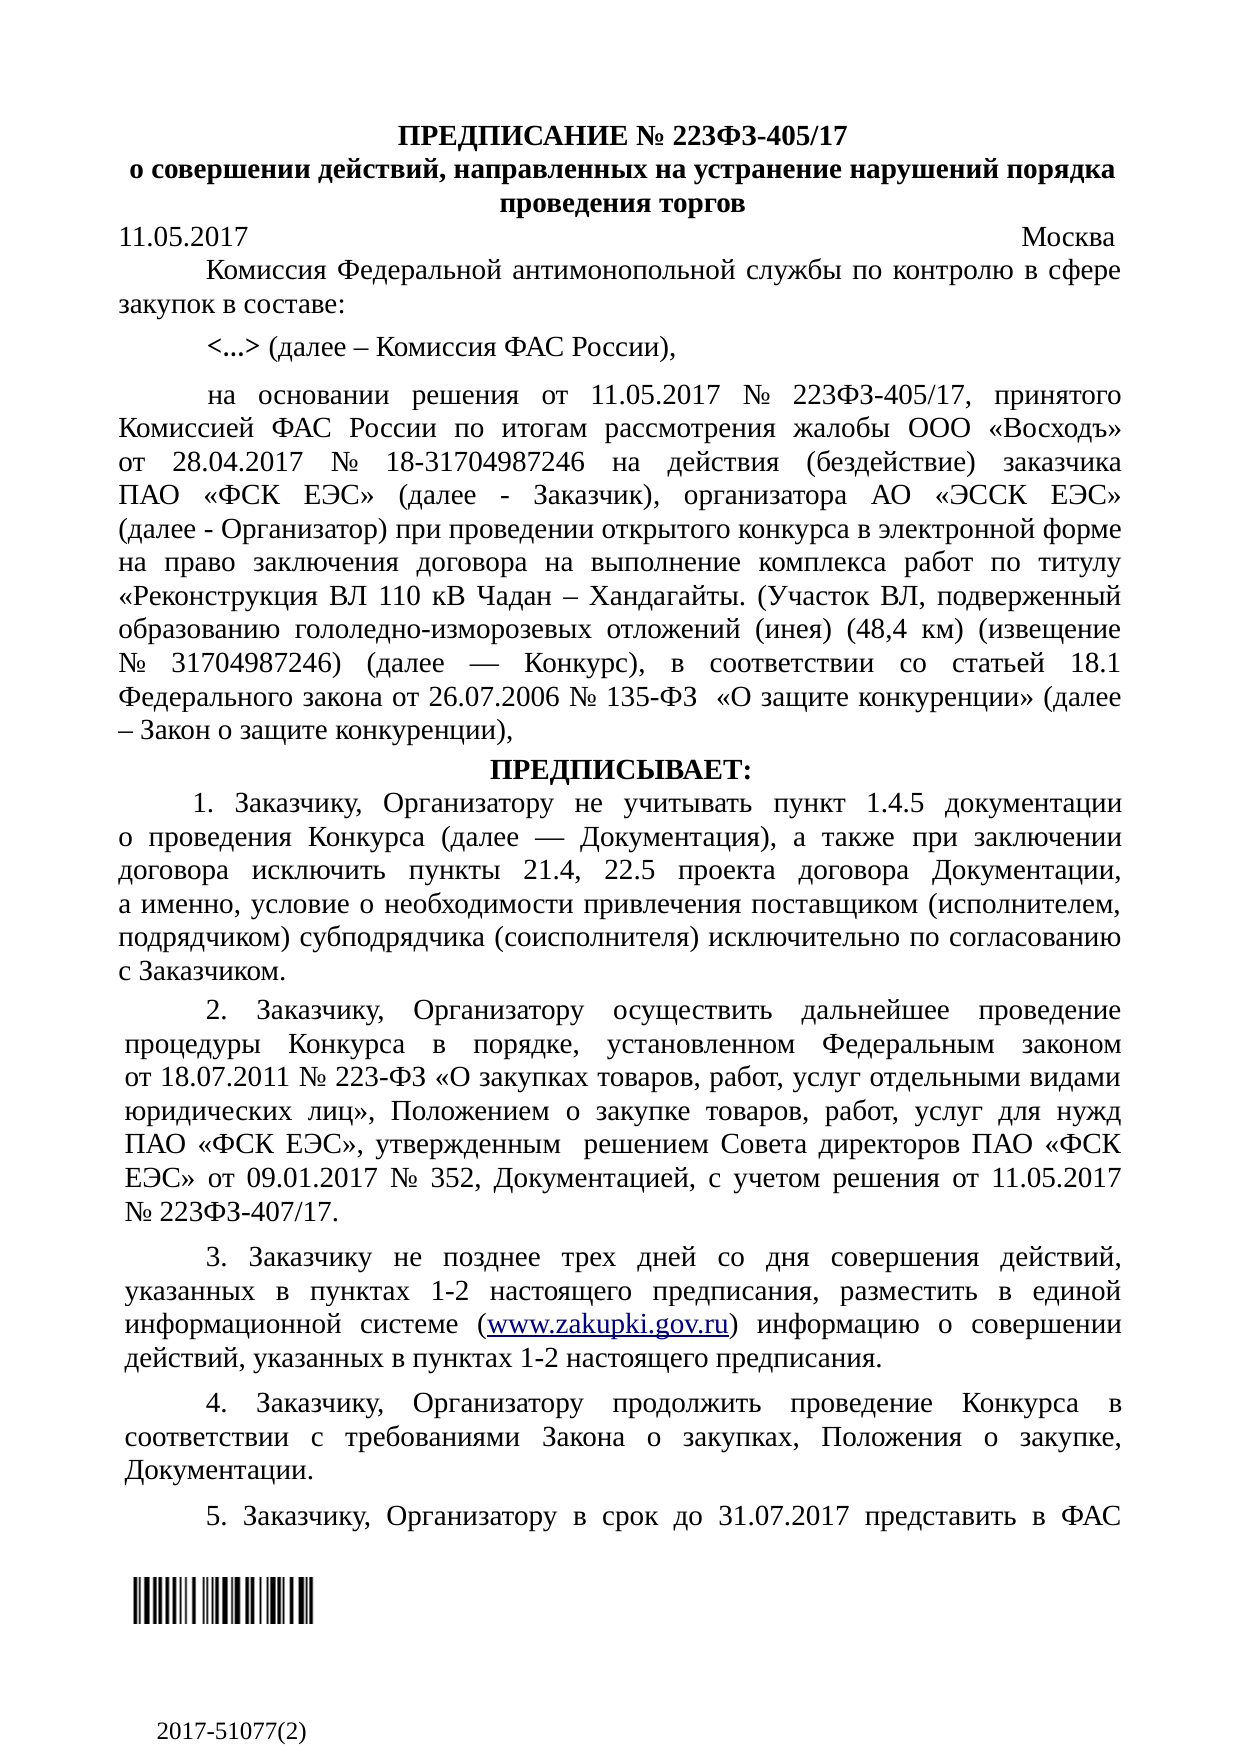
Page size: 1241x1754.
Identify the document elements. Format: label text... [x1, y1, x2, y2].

text 11.05.2017 Москва [118, 219, 1122, 252]
text ПРЕДПИСАНИЕ № 223ФЗ-405/17 [123, 118, 1122, 152]
text <...> (далее – Комиссия ФАС России), [118, 325, 1122, 365]
text 1. Заказчику, Организатору не учитывать пункт 1.4.5 документации о проведения Конкурса (далее — Документация), а также при заключении договора исключить пункты 21.4, 22.5 проекта договора Документации, а именно, условие о необходимости привлечения поставщиком (исполнителем, подрядчиком) субподрядчика (соисполнителя) исключительно по согласованию с Заказчиком. [118, 785, 1122, 987]
text 4. Заказчику, Организатору продолжить проведение Конкурса в соответствии с требованиями Закона о закупках, Положения о закупке, Документации. [124, 1385, 1122, 1486]
text 2. Заказчику, Организатору осуществить дальнейшее проведение процедуры Конкурса в порядке, установленном Федеральным законом от 18.07.2011 № 223-ФЗ «О закупках товаров, работ, услуг отдельными видами юридических лиц», Положением о закупке товаров, работ, услуг для нужд ПАО «ФСК ЕЭС», утвержденным решением Совета директоров ПАО «ФСК ЕЭС» от 09.01.2017 № 352, Документацией, с учетом решения от 11.05.2017 № 223ФЗ-407/17. [124, 992, 1122, 1227]
text ПРЕДПИСЫВАЕТ: [118, 752, 1122, 785]
picture [118, 1577, 331, 1624]
text 5. Заказчику, Организатору в срок до 31.07.2017 представить в ФАС [124, 1498, 1122, 1531]
text 3. Заказчику не позднее трех дней со дня совершения действий, указанных в пунктах 1-2 настоящего предписания, разместить в единой информационной системе (www.zakupki.gov.ru) информацию о совершении действий, указанных в пунктах 1-2 настоящего предписания. [124, 1239, 1122, 1373]
text о совершении действий, направленных на устранение нарушений порядка проведения торгов [123, 152, 1122, 219]
text Комиссия Федеральной антимонопольной службы по контролю в сфере закупок в составе: [118, 252, 1122, 319]
text на основании решения от 11.05.2017 № 223ФЗ-405/17, принятого Комиссией ФАС России по итогам рассмотрения жалобы ООО «Восходъ» от 28.04.2017 № 18-31704987246 на действия (бездействие) заказчика ПАО «ФСК ЕЭС» (далее - Заказчик), организатора АО «ЭССК ЕЭС» (далее - Организатор) при проведении открытого конкурса в электронной форме на право заключения договора на выполнение комплекса работ по титулу «Реконструкция ВЛ 110 кВ Чадан – Хандагайты. (Участок ВЛ, подверженный образованию гололедно-изморозевых отложений (инея) (48,4 км) (извещение № 31704987246) (далее — Конкурс), в соответствии со статьей 18.1 Федерального закона от 26.07.2006 № 135-ФЗ «О защите конкуренции» (далее – Закон о защите конкуренции), [118, 377, 1122, 746]
